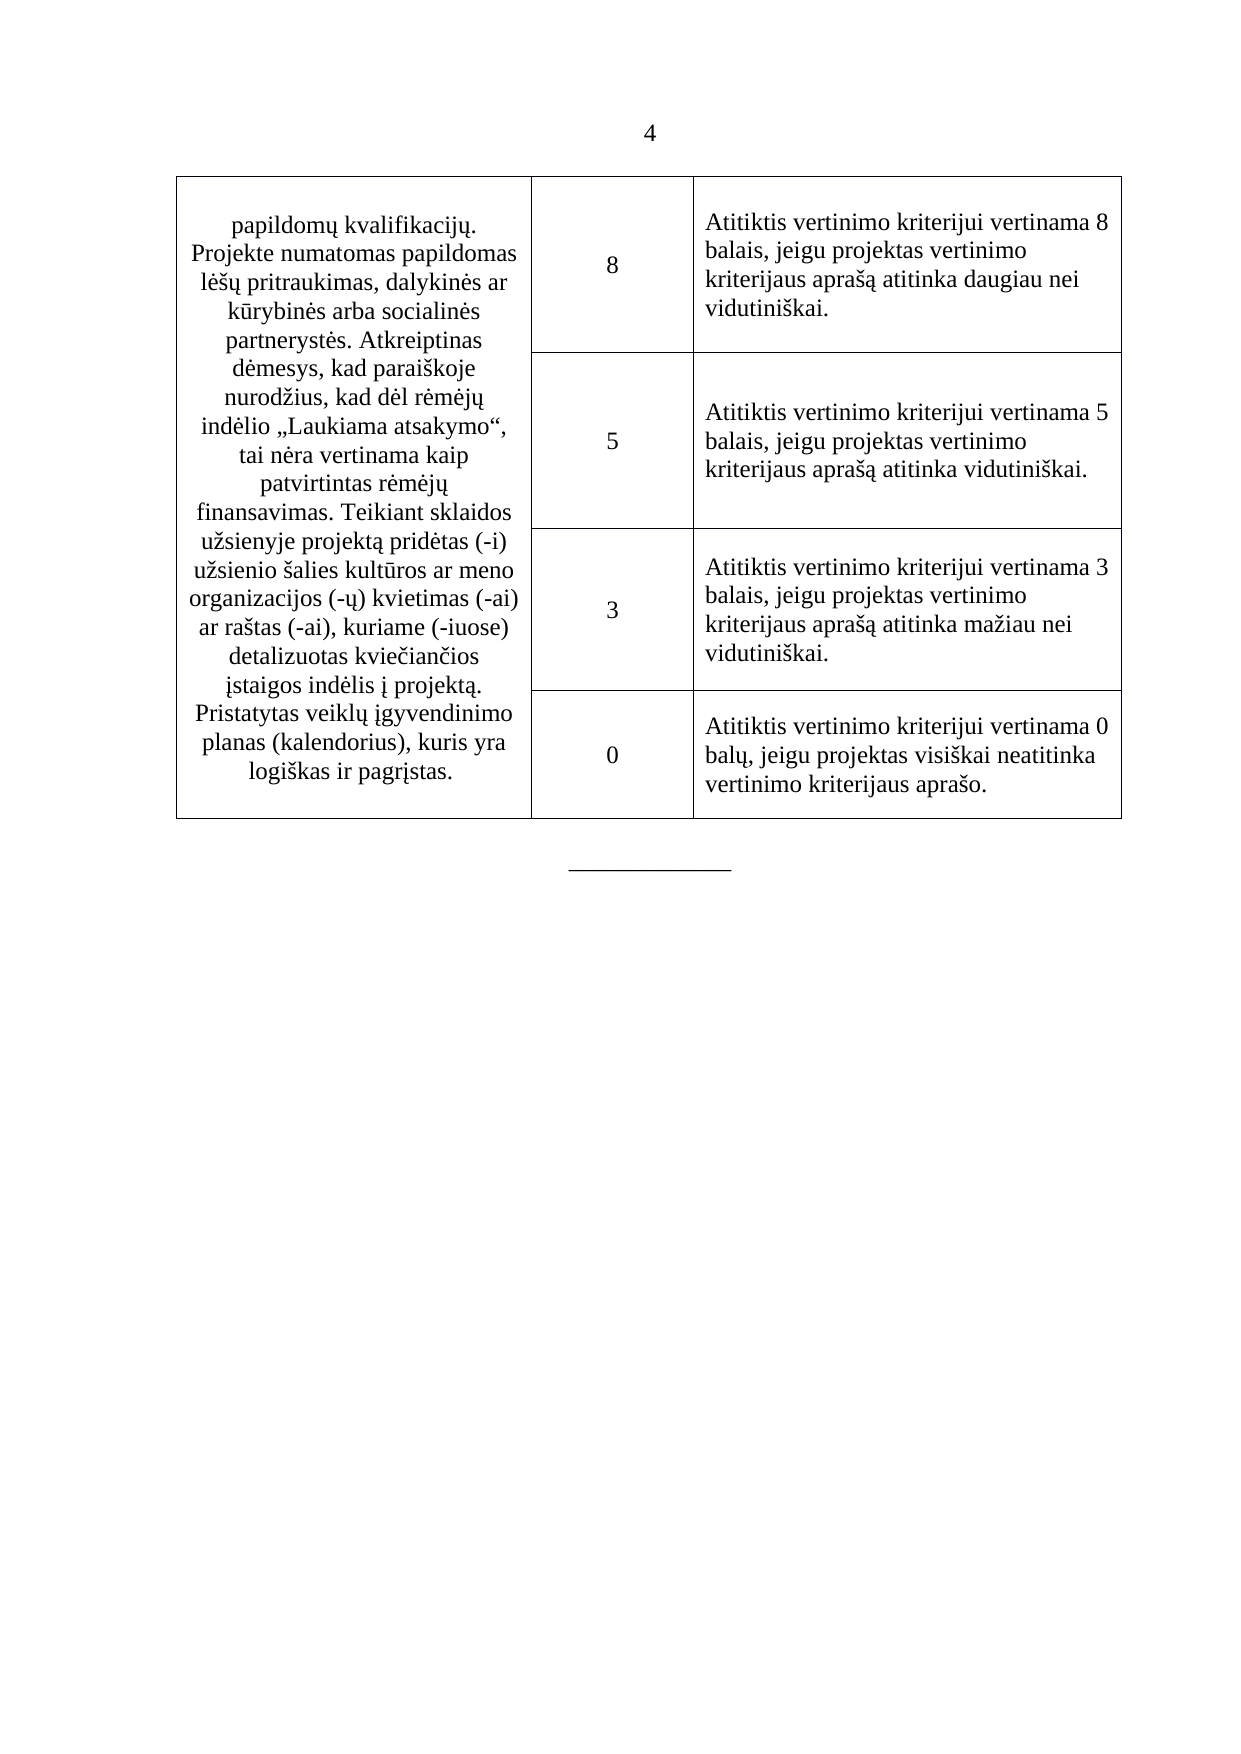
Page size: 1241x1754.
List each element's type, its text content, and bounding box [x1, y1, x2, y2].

table_cell 3 [532, 529, 693, 689]
table_cell 5 [532, 353, 693, 527]
table_cell Atitiktis vertinimo kriterijui vertinama 3 balais, jeigu projektas vertinimo kriterijaus aprašą atitinka mažiau nei vidutiniškai. [694, 529, 1121, 689]
table_cell papildomų kvalifikacijų. Projekte numatomas papildomas lėšų pritraukimas, dalykinės ar kūrybinės arba socialinės partnerystės. Atkreiptinas dėmesys, kad paraiškoje nurodžius, kad dėl rėmėjų indėlio „Laukiama atsakymo“, tai nėra vertinama kaip patvirtintas rėmėjų finansavimas. Teikiant sklaidos užsienyje projektą pridėtas (-i) užsienio šalies kultūros ar meno organizacijos (-ų) kvietimas (-ai) ar raštas (-ai), kuriame (-iuose) detalizuotas kviečiančios įstaigos indėlis į projektą. Pristatytas veiklų įgyvendinimo planas (kalendorius), kuris yra logiškas ir pagrįstas. [177, 177, 531, 818]
table_cell 8 [532, 177, 693, 352]
table_cell 0 [532, 691, 693, 818]
table_cell Atitiktis vertinimo kriterijui vertinama 8 balais, jeigu projektas vertinimo kriterijaus aprašą atitinka daugiau nei vidutiniškai. [694, 177, 1121, 352]
text _____________ [177, 845, 1122, 874]
table_cell Atitiktis vertinimo kriterijui vertinama 5 balais, jeigu projektas vertinimo kriterijaus aprašą atitinka vidutiniškai. [694, 353, 1121, 527]
table_cell Atitiktis vertinimo kriterijui vertinama 0 balų, jeigu projektas visiškai neatitinka vertinimo kriterijaus aprašo. [694, 691, 1121, 818]
